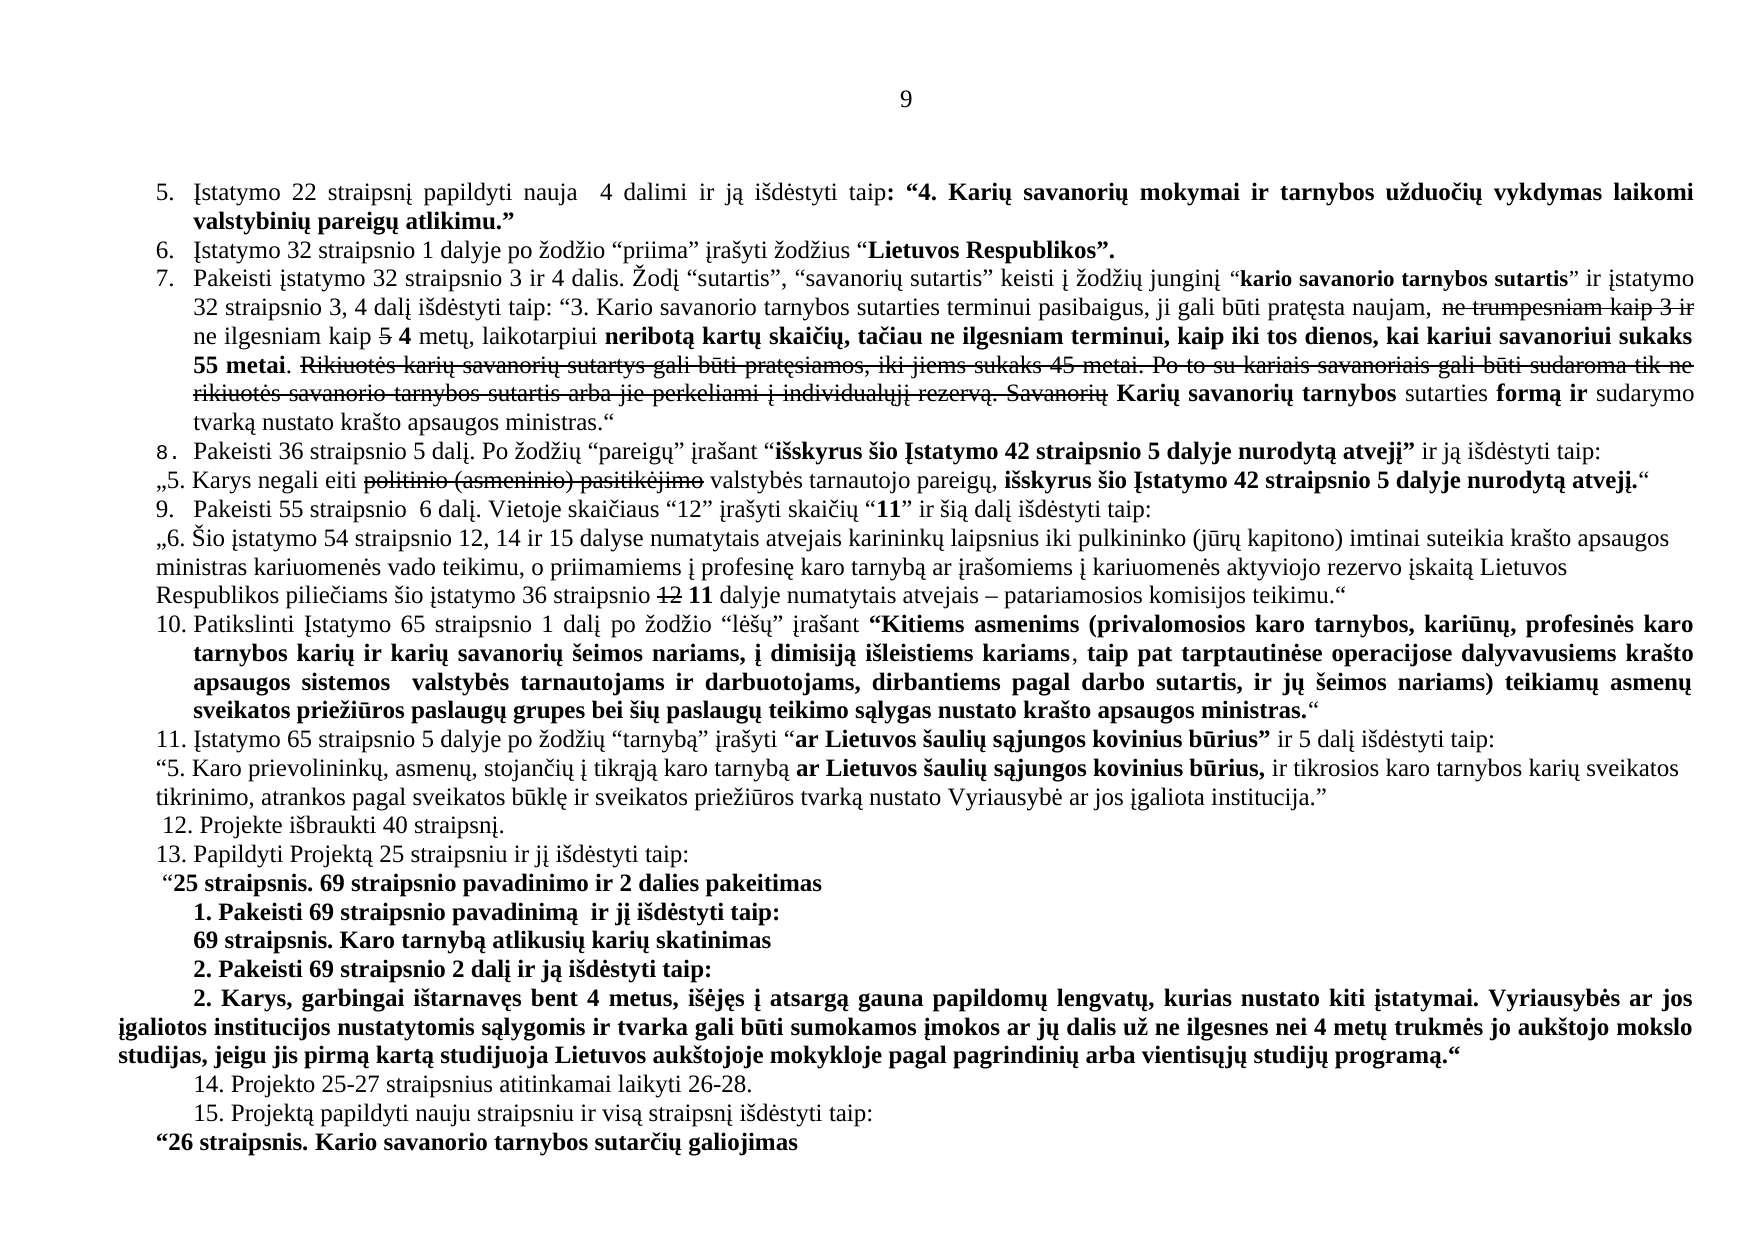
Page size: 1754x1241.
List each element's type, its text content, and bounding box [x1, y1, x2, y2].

text 2. Karys, garbingai ištarnavęs bent 4 metus, išėjęs į atsargą gauna papildomų lengvatų, kurias nustato kiti įstatymai. Vyriausybės ar jos įgaliotos institucijos nustatytomis sąlygomis ir tvarka gali būti sumokamos įmokos ar jų dalis už ne ilgesnes nei 4 metų trukmės jo aukštojo mokslo studijas, jeigu jis pirmą kartą studijuoja Lietuvos aukštojoje mokykloje pagal pagrindinių arba vientisųjų studijų programą.“ [118, 983, 1694, 1069]
text 69 straipsnis. Karo tarnybą atlikusių karių skatinimas [118, 926, 1694, 954]
list Patikslinti Įstatymo 65 straipsnio 1 dalį po žodžio “lėšų” įrašant “Kitiems asmenims (privalomosios karo tarnybos, kariūnų, profesinės karo tarnybos karių ir karių savanorių šeimos nariams, į dimisiją išleistiems kariams, taip pat tarptautinėse operacijose dalyvavusiems krašto apsaugos sistemos valstybės tarnautojams ir darbuotojams, dirbantiems pagal darbo sutartis, ir jų šeimos nariams) teikiamų asmenų sveikatos priežiūros paslaugų grupes bei šių paslaugų teikimo sąlygas nustato krašto apsaugos ministras.“ [156, 609, 1694, 724]
text „5. Karys negali eiti politinio (asmeninio) pasitikėjimo valstybės tarnautojo pareigų, išskyrus šio Įstatymo 42 straipsnio 5 dalyje nurodytą atvejį.“ [156, 466, 1694, 494]
list Įstatymo 22 straipsnį papildyti nauja 4 dalimi ir ją išdėstyti taip: “4. Karių savanorių mokymai ir tarnybos užduočių vykdymas laikomi valstybinių pareigų atlikimu.” [156, 177, 1694, 235]
text 12. Projekte išbraukti 40 straipsnį. [137, 811, 1671, 839]
list Pakeisti įstatymo 32 straipsnio 3 ir 4 dalis. Žodį “sutartis”, “savanorių sutartis” keisti į žodžių junginį “kario savanorio tarnybos sutartis” ir įstatymo 32 straipsnio 3, 4 dalį išdėstyti taip: “3. Kario savanorio tarnybos sutarties terminui pasibaigus, ji gali būti pratęsta naujam, ne trumpesniam kaip 3 ir ne ilgesniam kaip 5 4 metų, laikotarpiui neribotą kartų skaičių, tačiau ne ilgesniam terminui, kaip iki tos dienos, kai kariui savanoriui sukaks 55 metai. Rikiuotės karių savanorių sutartys gali būti pratęsiamos, iki jiems sukaks 45 metai. Po to su kariais savanoriais gali būti sudaroma tik ne rikiuotės savanorio tarnybos sutartis arba jie perkeliami į individualųjį rezervą. Savanorių Karių savanorių tarnybos sutarties formą ir sudarymo tvarką nustato krašto apsaugos ministras.“ [156, 263, 1694, 436]
text 1. Pakeisti 69 straipsnio pavadinimą ir jį išdėstyti taip: [118, 897, 1694, 926]
text “25 straipsnis. 69 straipsnio pavadinimo ir 2 dalies pakeitimas [118, 868, 1694, 897]
list Įstatymo 65 straipsnio 5 dalyje po žodžių “tarnybą” įrašyti “ar Lietuvos šaulių sąjungos kovinius būrius” ir 5 dalį išdėstyti taip: [156, 724, 1694, 753]
list Pakeisti 55 straipsnio 6 dalį. Vietoje skaičiaus “12” įrašyti skaičių “11” ir šią dalį išdėstyti taip: [156, 494, 1694, 523]
text “5. Karo prievolininkų, asmenų, stojančių į tikrąją karo tarnybą ar Lietuvos šaulių sąjungos kovinius būrius, ir tikrosios karo tarnybos karių sveikatos tikrinimo, atrankos pagal sveikatos būklę ir sveikatos priežiūros tvarką nustato Vyriausybė ar jos įgaliota institucija.” [156, 753, 1694, 811]
list Įstatymo 32 straipsnio 1 dalyje po žodžio “priima” įrašyti žodžius “Lietuvos Respublikos”. [156, 235, 1694, 263]
text „6. Šio įstatymo 54 straipsnio 12, 14 ir 15 dalyse numatytais atvejais karininkų laipsnius iki pulkininko (jūrų kapitono) imtinai suteikia krašto apsaugos ministras kariuomenės vado teikimu, o priimamiems į profesinę karo tarnybą ar įrašomiems į kariuomenės aktyviojo rezervo įskaitą Lietuvos Respublikos piliečiams šio įstatymo 36 straipsnio 12 11 dalyje numatytais atvejais – patariamosios komisijos teikimu.“ [156, 523, 1694, 609]
text 2. Pakeisti 69 straipsnio 2 dalį ir ją išdėstyti taip: [118, 954, 1694, 983]
list Pakeisti 36 straipsnio 5 dalį. Po žodžių “pareigų” įrašant “išskyrus šio Įstatymo 42 straipsnio 5 dalyje nurodytą atvejį” ir ją išdėstyti taip: [156, 436, 1694, 466]
text 14. Projekto 25-27 straipsnius atitinkamai laikyti 26-28. [118, 1069, 1694, 1098]
text 15. Projektą papildyti nauju straipsniu ir visą straipsnį išdėstyti taip: [156, 1098, 1694, 1127]
text “26 straipsnis. Kario savanorio tarnybos sutarčių galiojimas [156, 1127, 1694, 1156]
text 13. Papildyti Projektą 25 straipsniu ir jį išdėstyti taip: [118, 839, 1694, 868]
